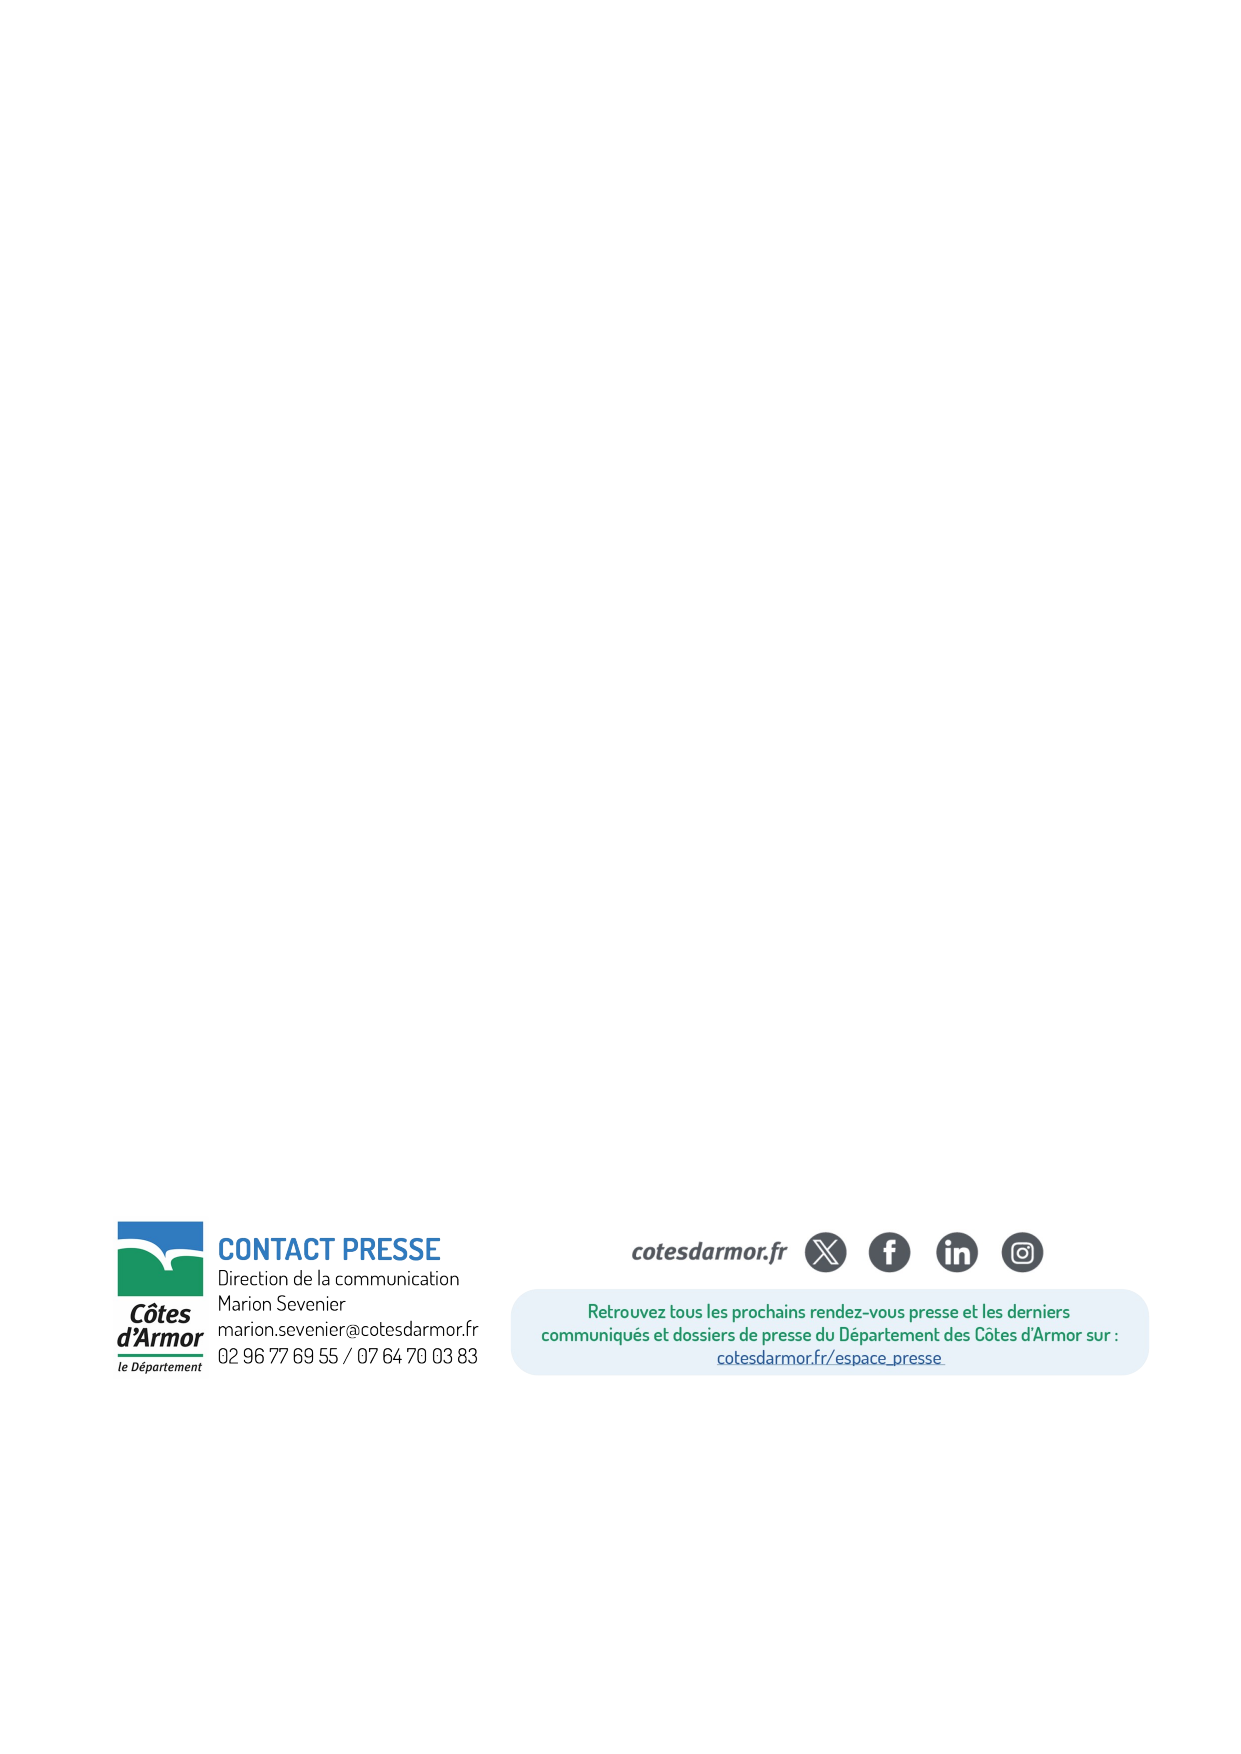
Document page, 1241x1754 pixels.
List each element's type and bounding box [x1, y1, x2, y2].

picture [110, 1215, 1151, 1381]
